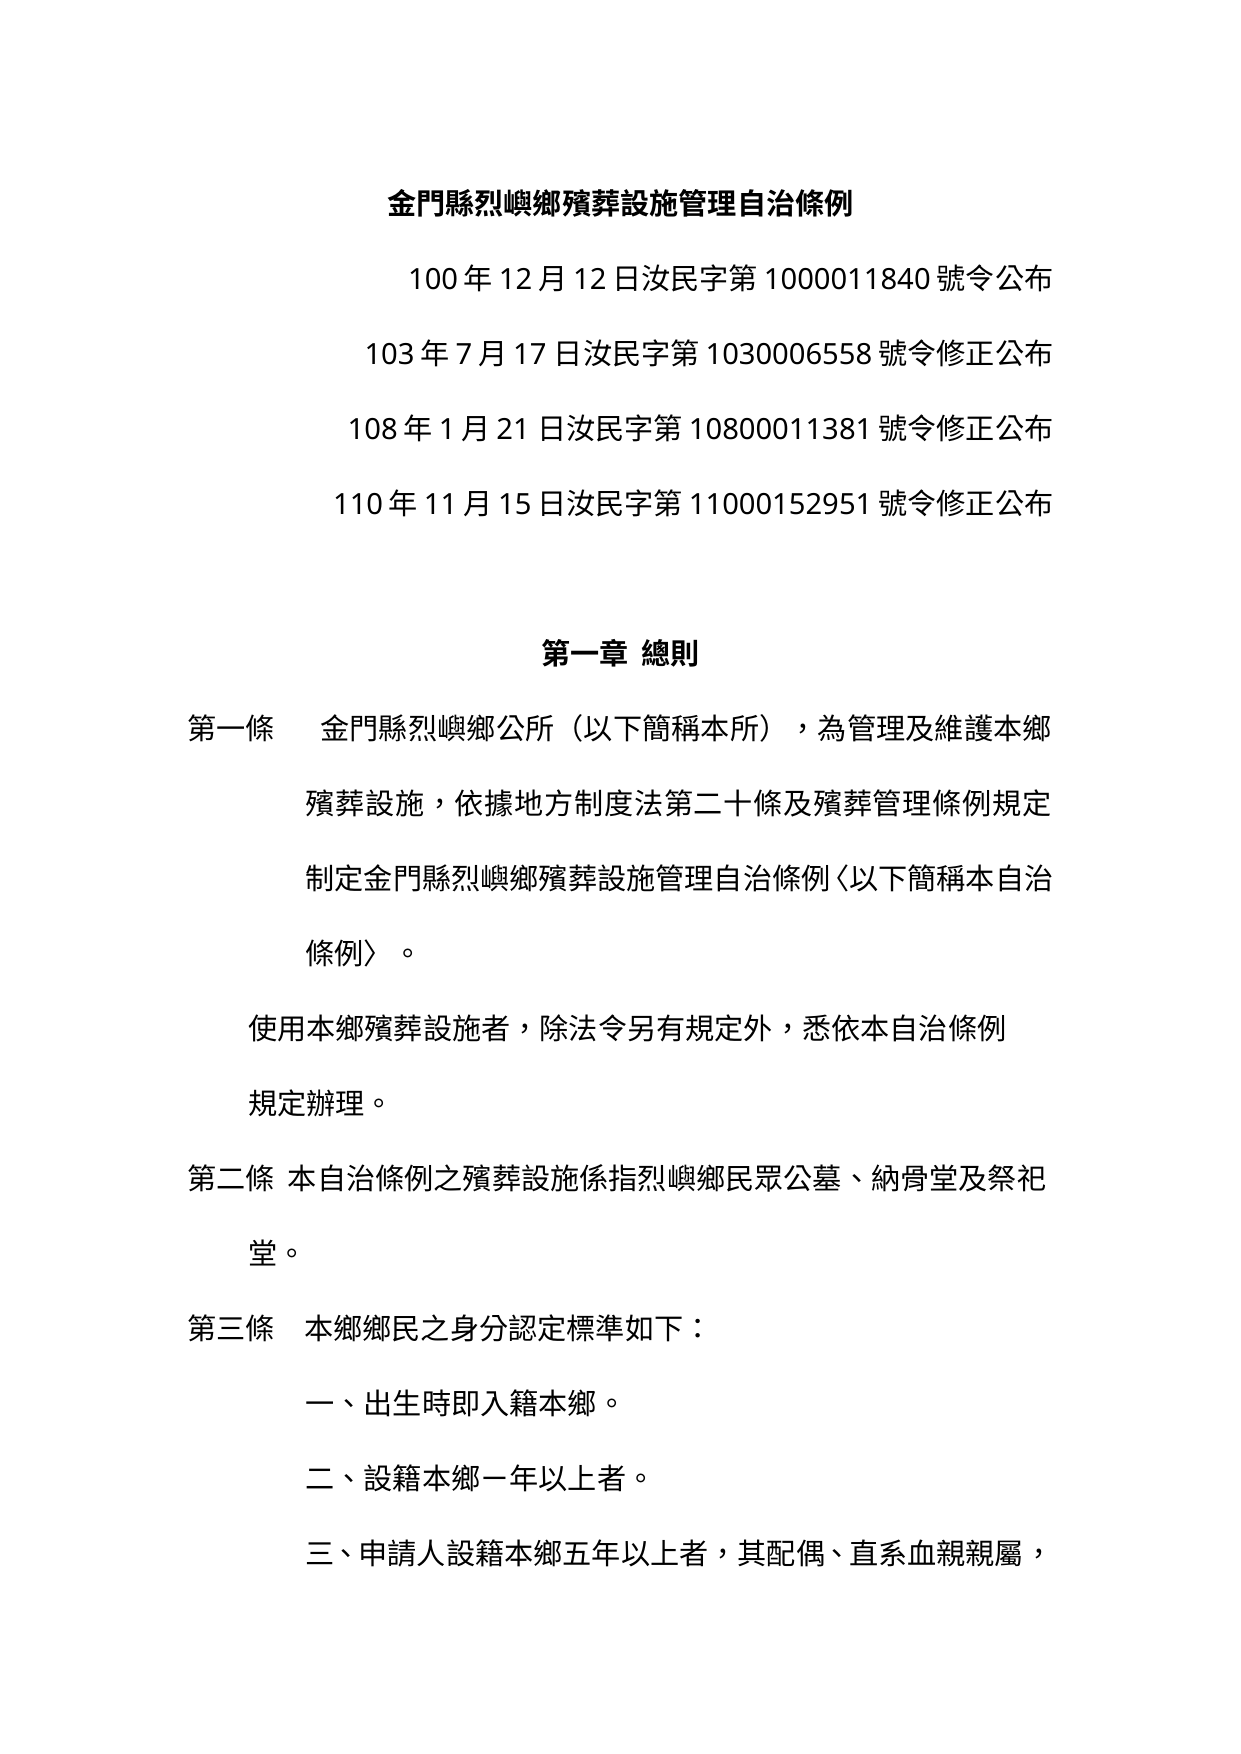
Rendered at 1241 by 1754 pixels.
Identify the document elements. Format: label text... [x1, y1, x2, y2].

list 金門縣烈嶼鄉公所（以下簡稱本所），為管理及維護本鄉殯葬設施，依據地方制度法第二十條及殯葬管理條例規定制定金門縣烈嶼鄉殯葬設施管理自治條例〈以下簡稱本自治條例〉。 [187, 689, 1053, 989]
text 103年7月17 日汝民字第1030006558號令修正公布 [187, 314, 1053, 389]
text 第二條 本自治條例之殯葬設施係指烈嶼鄉民眾公墓、納骨堂及祭祀 [187, 1139, 1053, 1214]
text 堂。 [187, 1214, 1053, 1289]
text 108年1月21 日汝民字第10800011381號令修正公布 [187, 389, 1053, 464]
list 總則 [187, 614, 1053, 689]
text 一、出生時即入籍本鄉。 [305, 1364, 1053, 1439]
text 三、申請人設籍本鄉五年以上者，其配偶、直系血親親屬， [305, 1514, 1053, 1589]
text 規定辦理。 [187, 1064, 1053, 1139]
text 二、設籍本鄉ㄧ年以上者。 [305, 1439, 1053, 1514]
text 110年11月15日汝民字第11000152951號令修正公布 [187, 464, 1053, 539]
text 金門縣烈嶼鄉殯葬設施管理自治條例 [187, 164, 1053, 239]
text 100年12月12日汝民字第1000011840號令公布 [187, 239, 1053, 314]
text 使用本鄉殯葬設施者，除法令另有規定外，悉依本自治條例 [187, 989, 1053, 1064]
text 第三條 本鄉鄉民之身分認定標準如下： [187, 1289, 1053, 1364]
